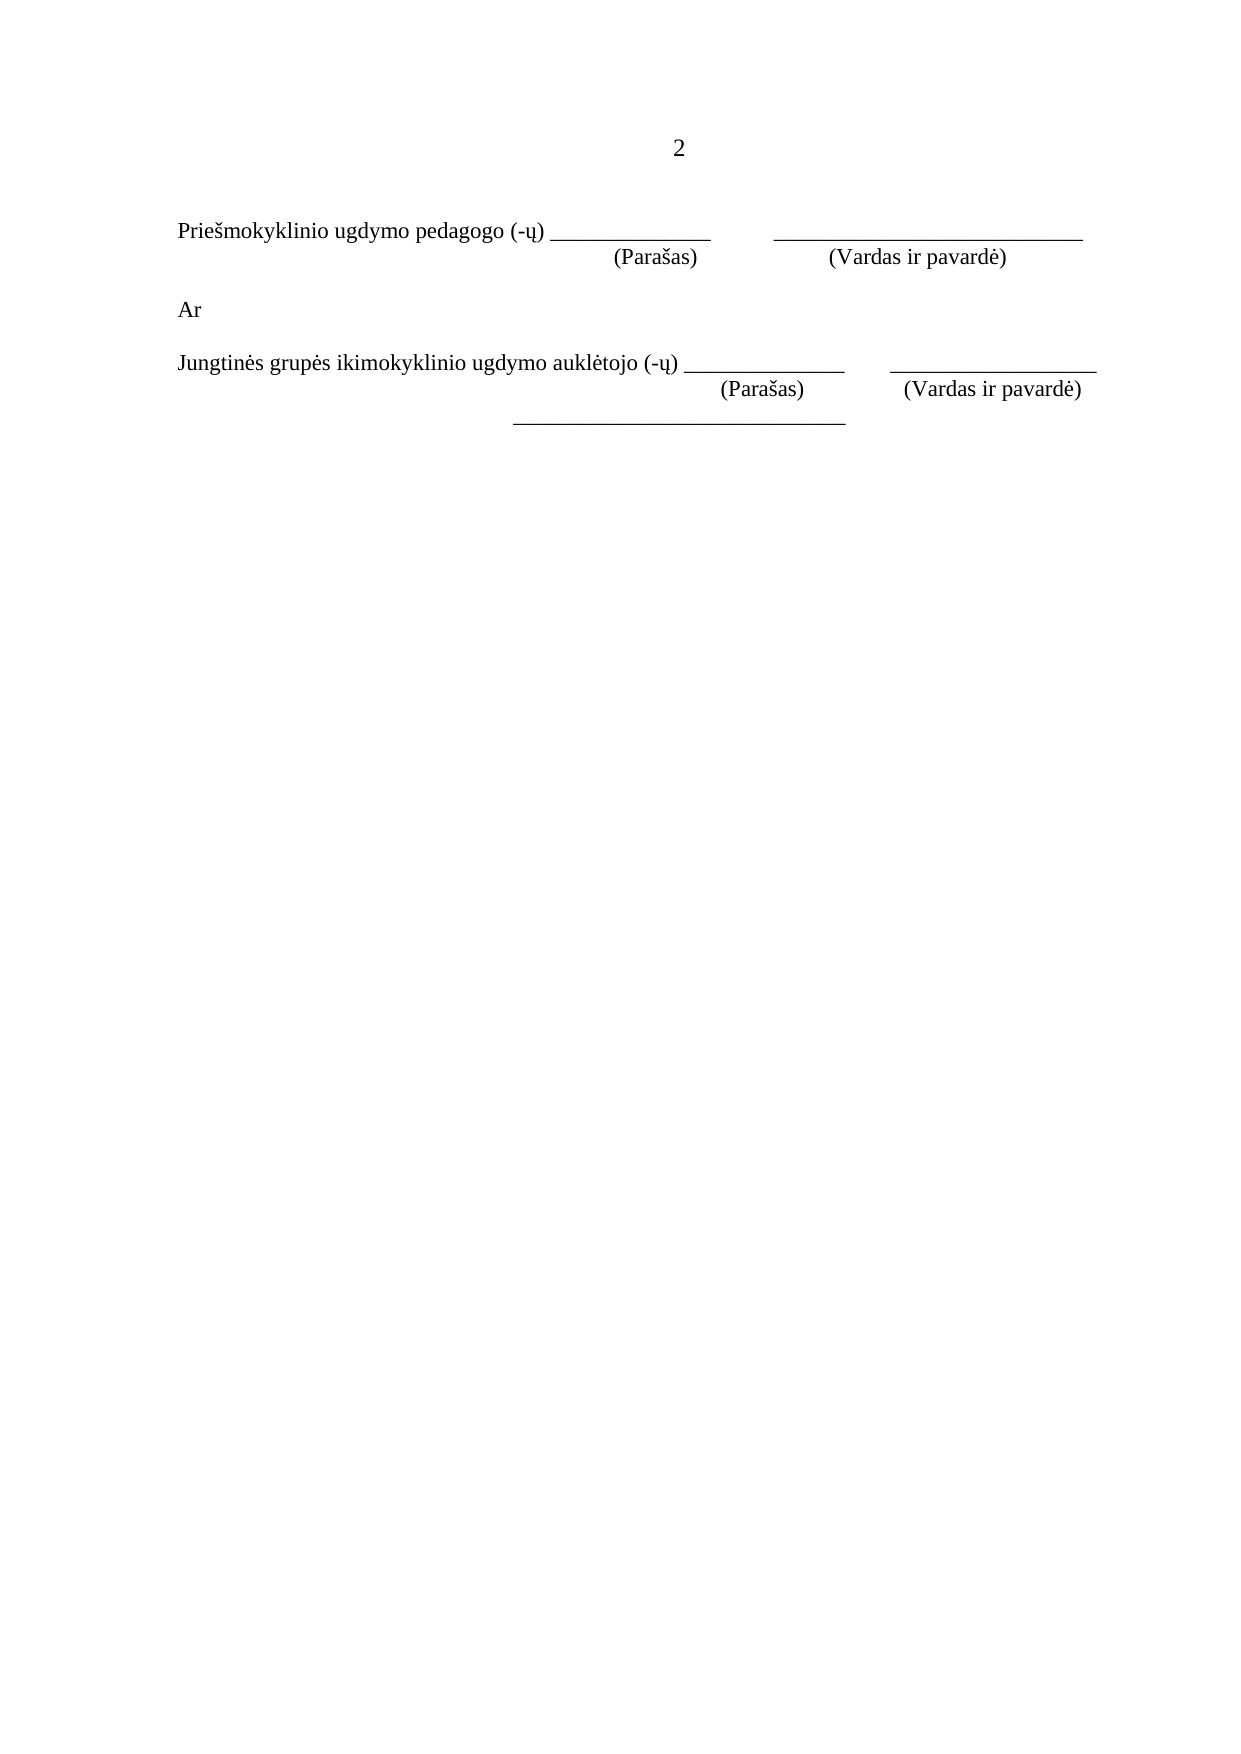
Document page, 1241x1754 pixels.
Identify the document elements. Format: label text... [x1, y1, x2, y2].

text Priešmokyklinio ugdymo pedagogo (-ų) ______________ ___________________________ [177, 217, 1181, 243]
text Ar [177, 296, 1181, 322]
text (Parašas) (Vardas ir pavardė) [177, 375, 1181, 401]
text (Parašas) (Vardas ir pavardė) [177, 243, 1181, 269]
text Jungtinės grupės ikimokyklinio ugdymo auklėtojo (-ų) ______________ __________________ [177, 348, 1181, 375]
text _____________________________ [177, 401, 1181, 428]
